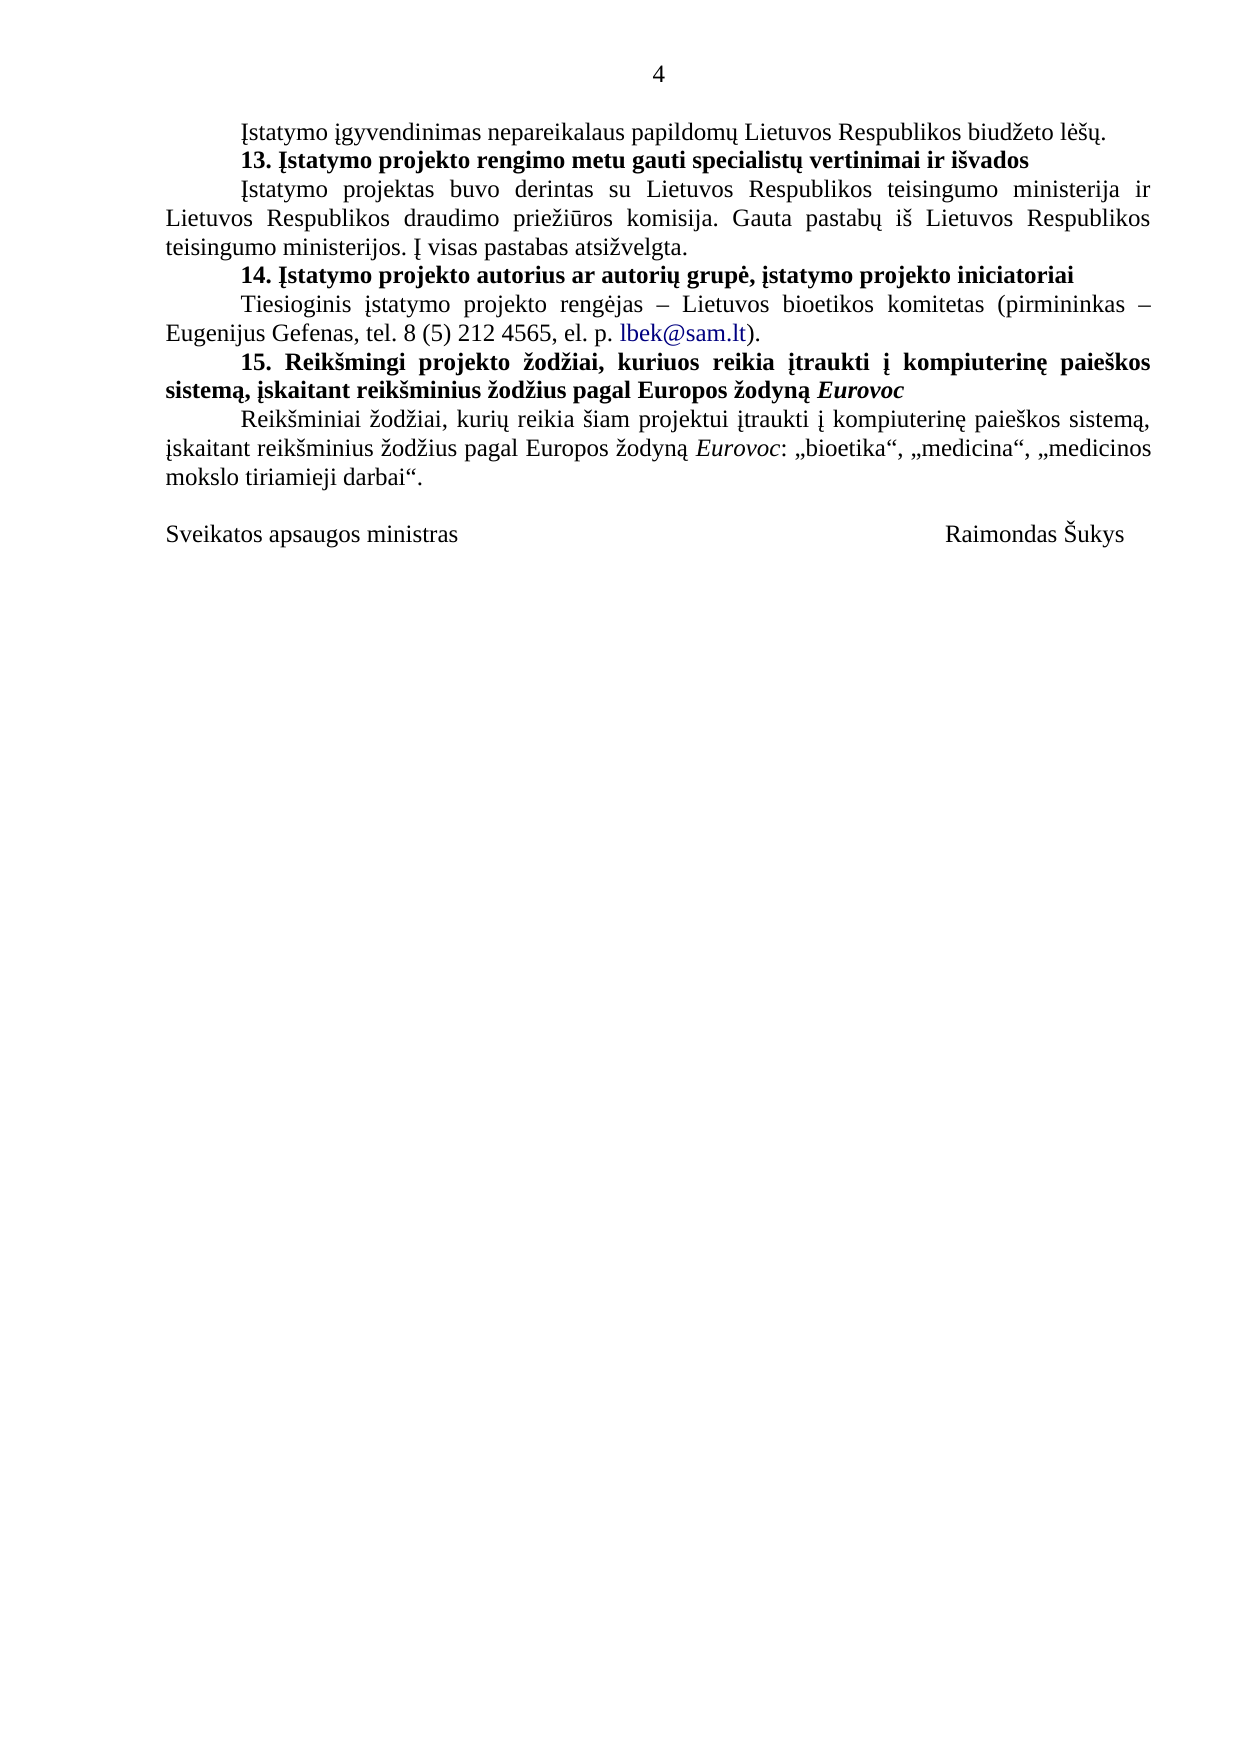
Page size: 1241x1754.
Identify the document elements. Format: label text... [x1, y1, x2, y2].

text 13. Įstatymo projekto rengimo metu gauti specialistų vertinimai ir išvados [165, 145, 1152, 174]
text Įstatymo projektas buvo derintas su Lietuvos Respublikos teisingumo ministerija ir Lietuvos Respublikos draudimo priežiūros komisija. Gauta pastabų iš Lietuvos Respublikos teisingumo ministerijos. Į visas pastabas atsižvelgta. [165, 174, 1152, 260]
text Sveikatos apsaugos ministras Raimondas Šukys [165, 519, 1152, 548]
text 14. Įstatymo projekto autorius ar autorių grupė, įstatymo projekto iniciatoriai [165, 260, 1152, 289]
text 15. Reikšmingi projekto žodžiai, kuriuos reikia įtraukti į kompiuterinę paieškos sistemą, įskaitant reikšminius žodžius pagal Europos žodyną Eurovoc [165, 347, 1152, 404]
text Įstatymo įgyvendinimas nepareikalaus papildomų Lietuvos Respublikos biudžeto lėšų. [165, 117, 1152, 145]
text Tiesioginis įstatymo projekto rengėjas – Lietuvos bioetikos komitetas (pirmininkas – Eugenijus Gefenas, tel. 8 (5) 212 4565, el. p. lbek@sam.lt). [165, 289, 1152, 347]
text Reikšminiai žodžiai, kurių reikia šiam projektui įtraukti į kompiuterinę paieškos sistemą, įskaitant reikšminius žodžius pagal Europos žodyną Eurovoc: „bioetika“, „medicina“, „medicinos mokslo tiriamieji darbai“. [165, 404, 1152, 490]
